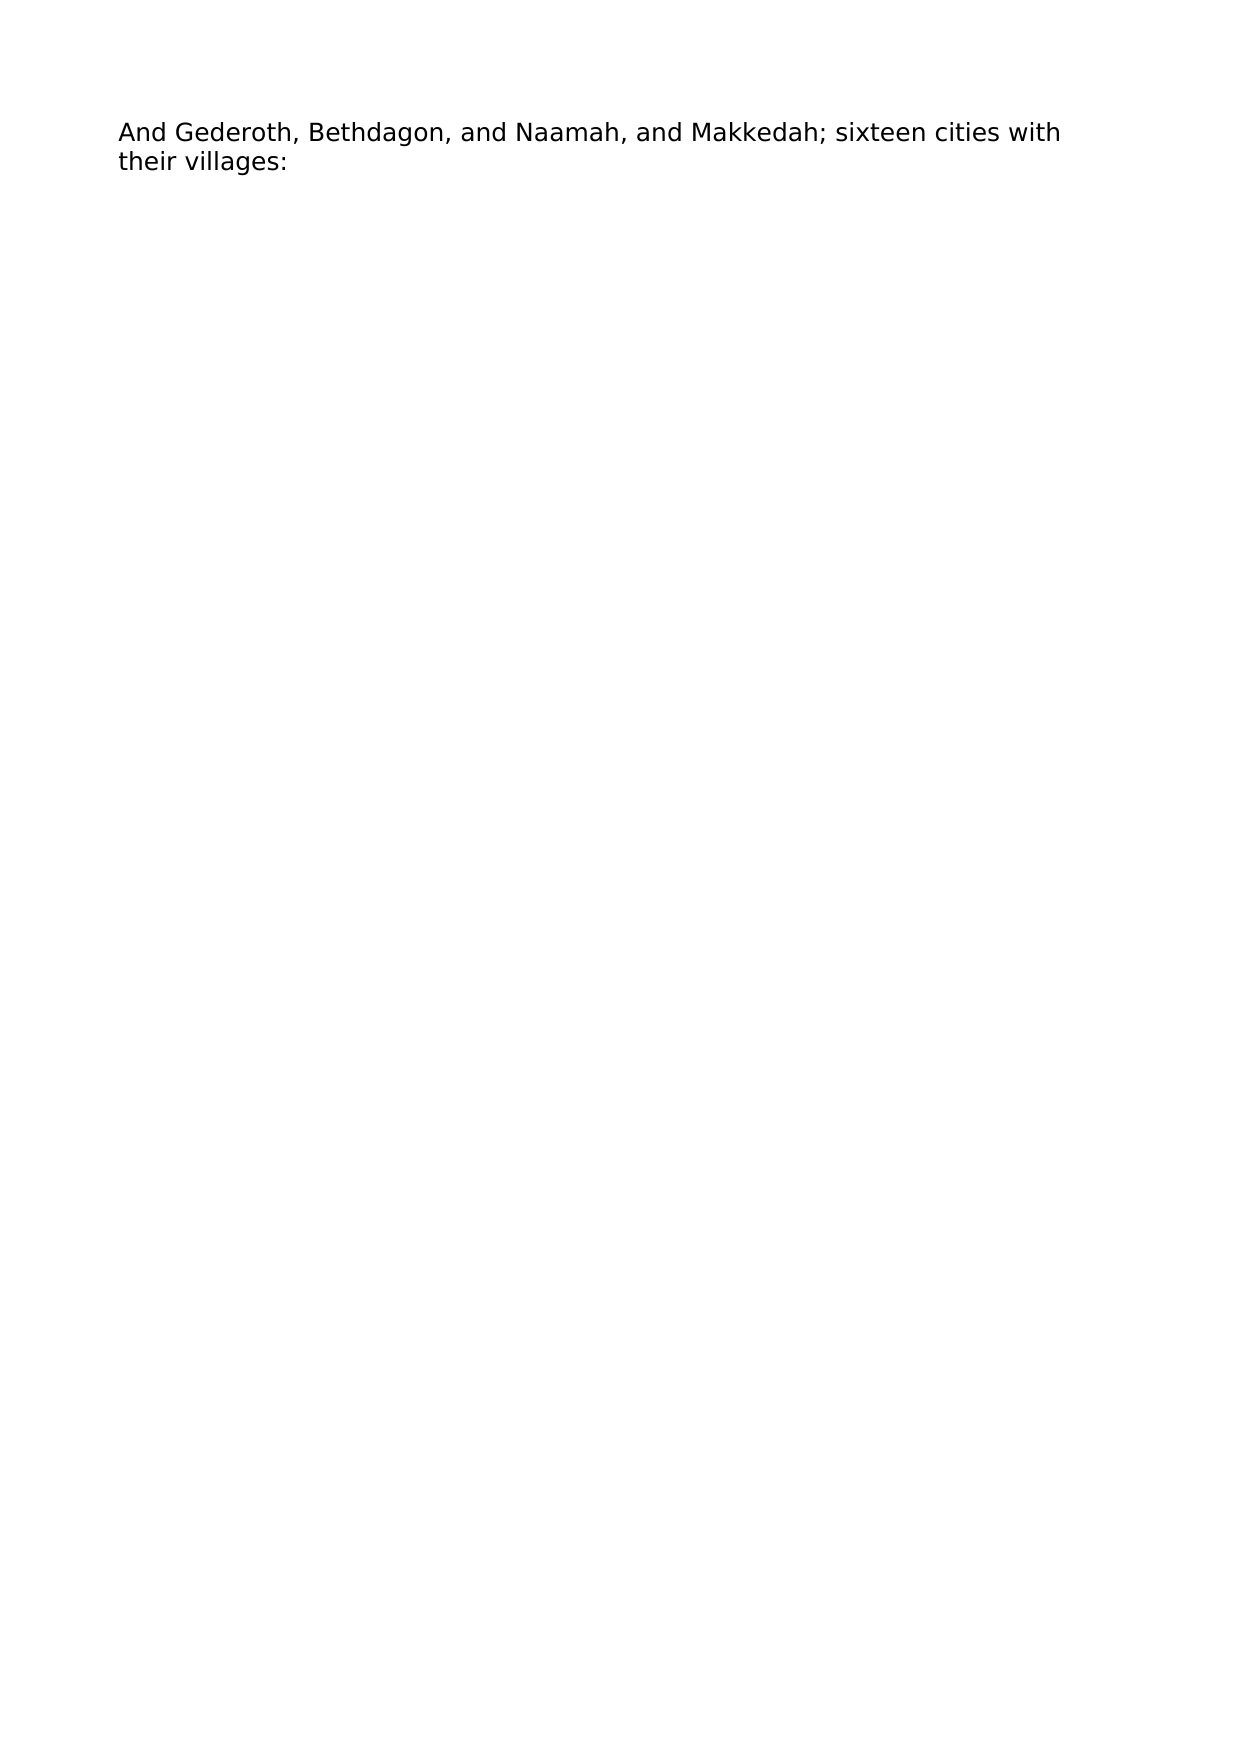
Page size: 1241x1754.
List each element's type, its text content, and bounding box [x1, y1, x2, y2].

text And Gederoth, Bethdagon, and Naamah, and Makkedah; sixteen cities with their villages: [118, 118, 1122, 176]
